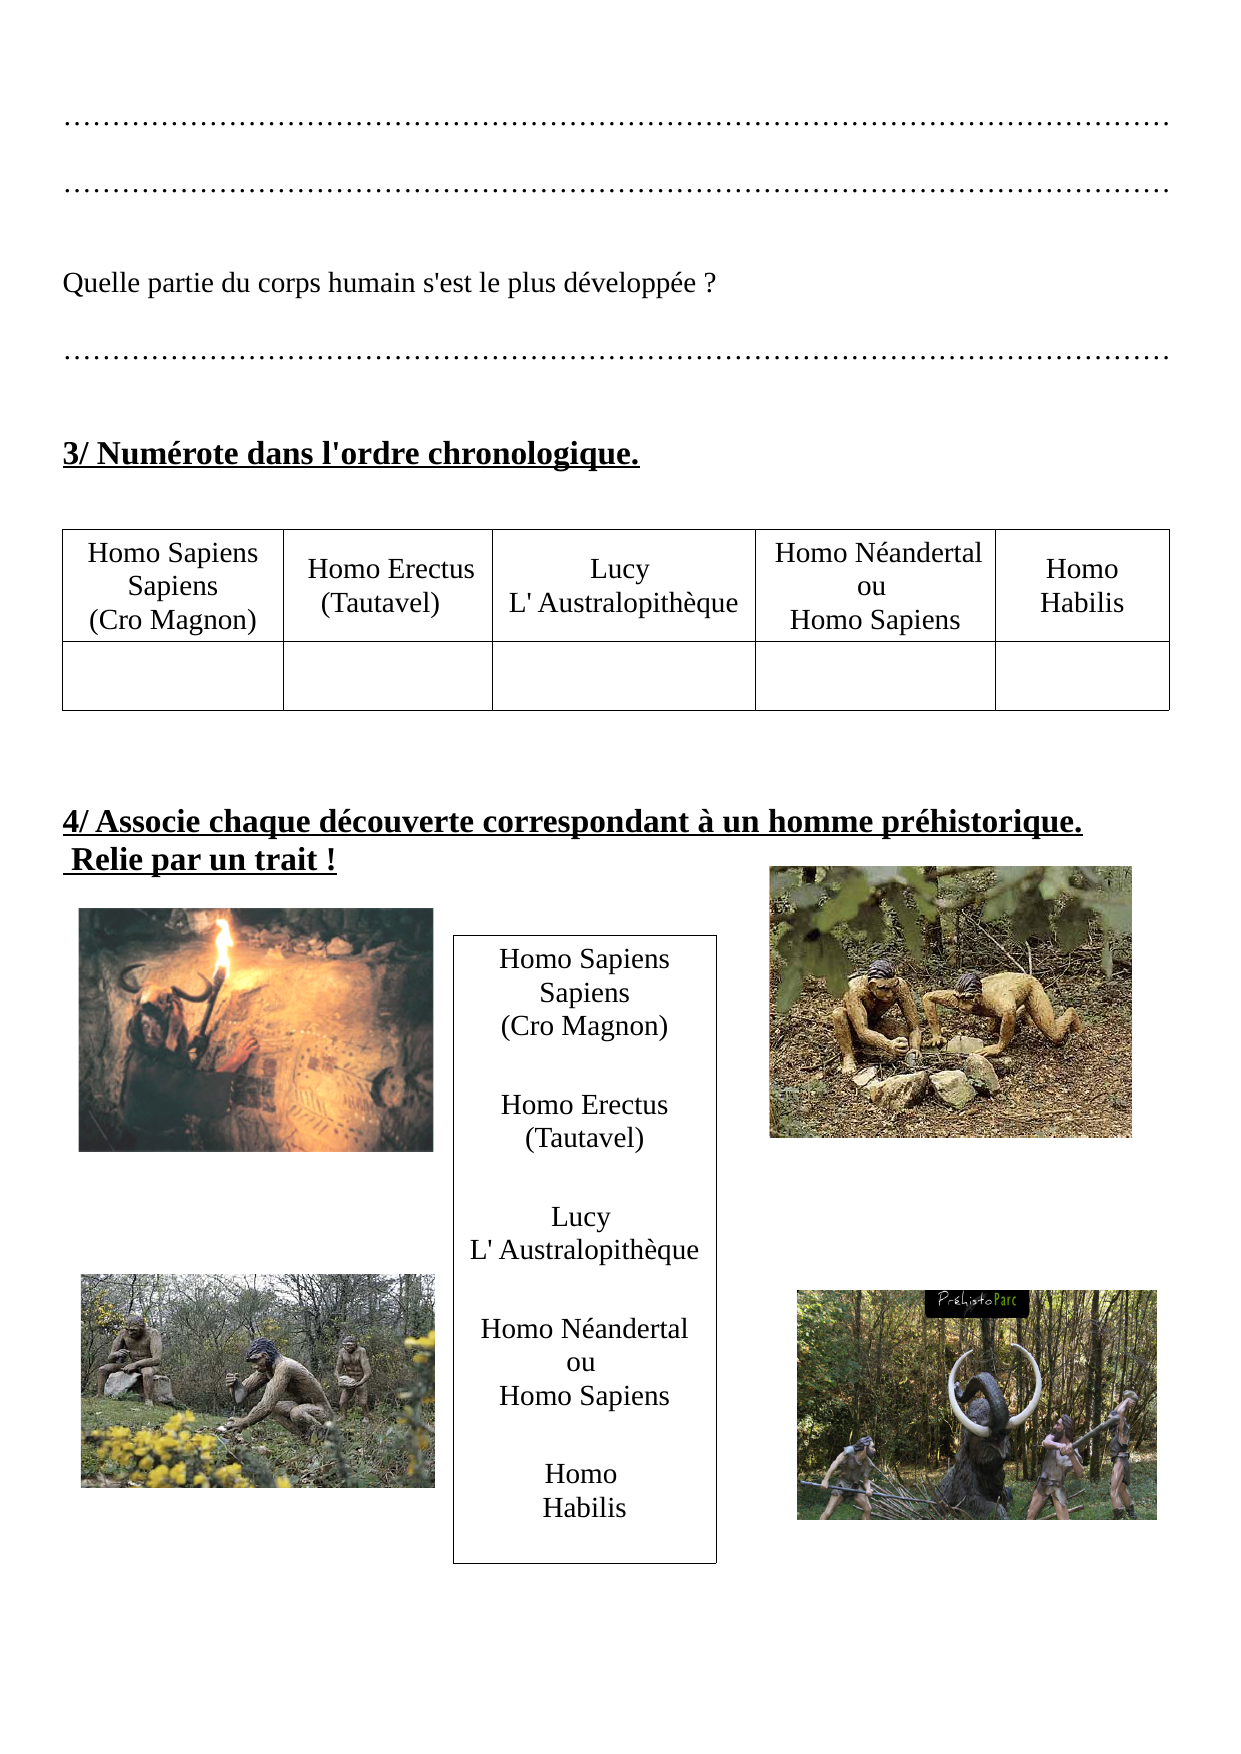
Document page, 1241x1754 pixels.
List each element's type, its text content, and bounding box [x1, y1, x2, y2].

picture [797, 1290, 1157, 1520]
text …………………………………………………………………………………………………… [62, 332, 1174, 366]
table_cell [756, 642, 995, 710]
text …………………………………………………………………………………………………… [62, 165, 1174, 198]
table_header Homo Néandertal ou Homo Sapiens [756, 530, 995, 641]
text Relie par un trait ! [62, 839, 1174, 878]
table_cell [63, 642, 283, 710]
table_cell [284, 642, 492, 710]
table_cell Lucy L' Australopithèque [454, 1193, 716, 1305]
table_header [78, 908, 434, 1152]
table_header Lucy L' Australopithèque [493, 530, 755, 641]
picture [769, 866, 1132, 1138]
text 3/ Numérote dans l'ordre chronologique. [62, 433, 1174, 471]
text 4/ Associe chaque découverte correspondant à un homme préhistorique. [62, 801, 1174, 839]
text Quelle partie du corps humain s'est le plus développée ? [62, 265, 1174, 299]
picture [80, 1274, 435, 1488]
table_header Homo Sapiens Sapiens (Cro Magnon) [63, 530, 283, 641]
table_cell [996, 642, 1169, 710]
table_cell [493, 642, 755, 710]
table_header Homo Erectus (Tautavel) [284, 530, 492, 641]
table_header Homo Habilis [996, 530, 1169, 641]
table_cell Homo Erectus (Tautavel) [454, 1081, 716, 1193]
table_header Homo Sapiens Sapiens (Cro Magnon) [454, 936, 716, 1081]
table_cell Homo Habilis [454, 1451, 716, 1563]
table_cell Homo Néandertal ou Homo Sapiens [454, 1305, 716, 1451]
text …………………………………………………………………………………………………… [62, 98, 1174, 131]
